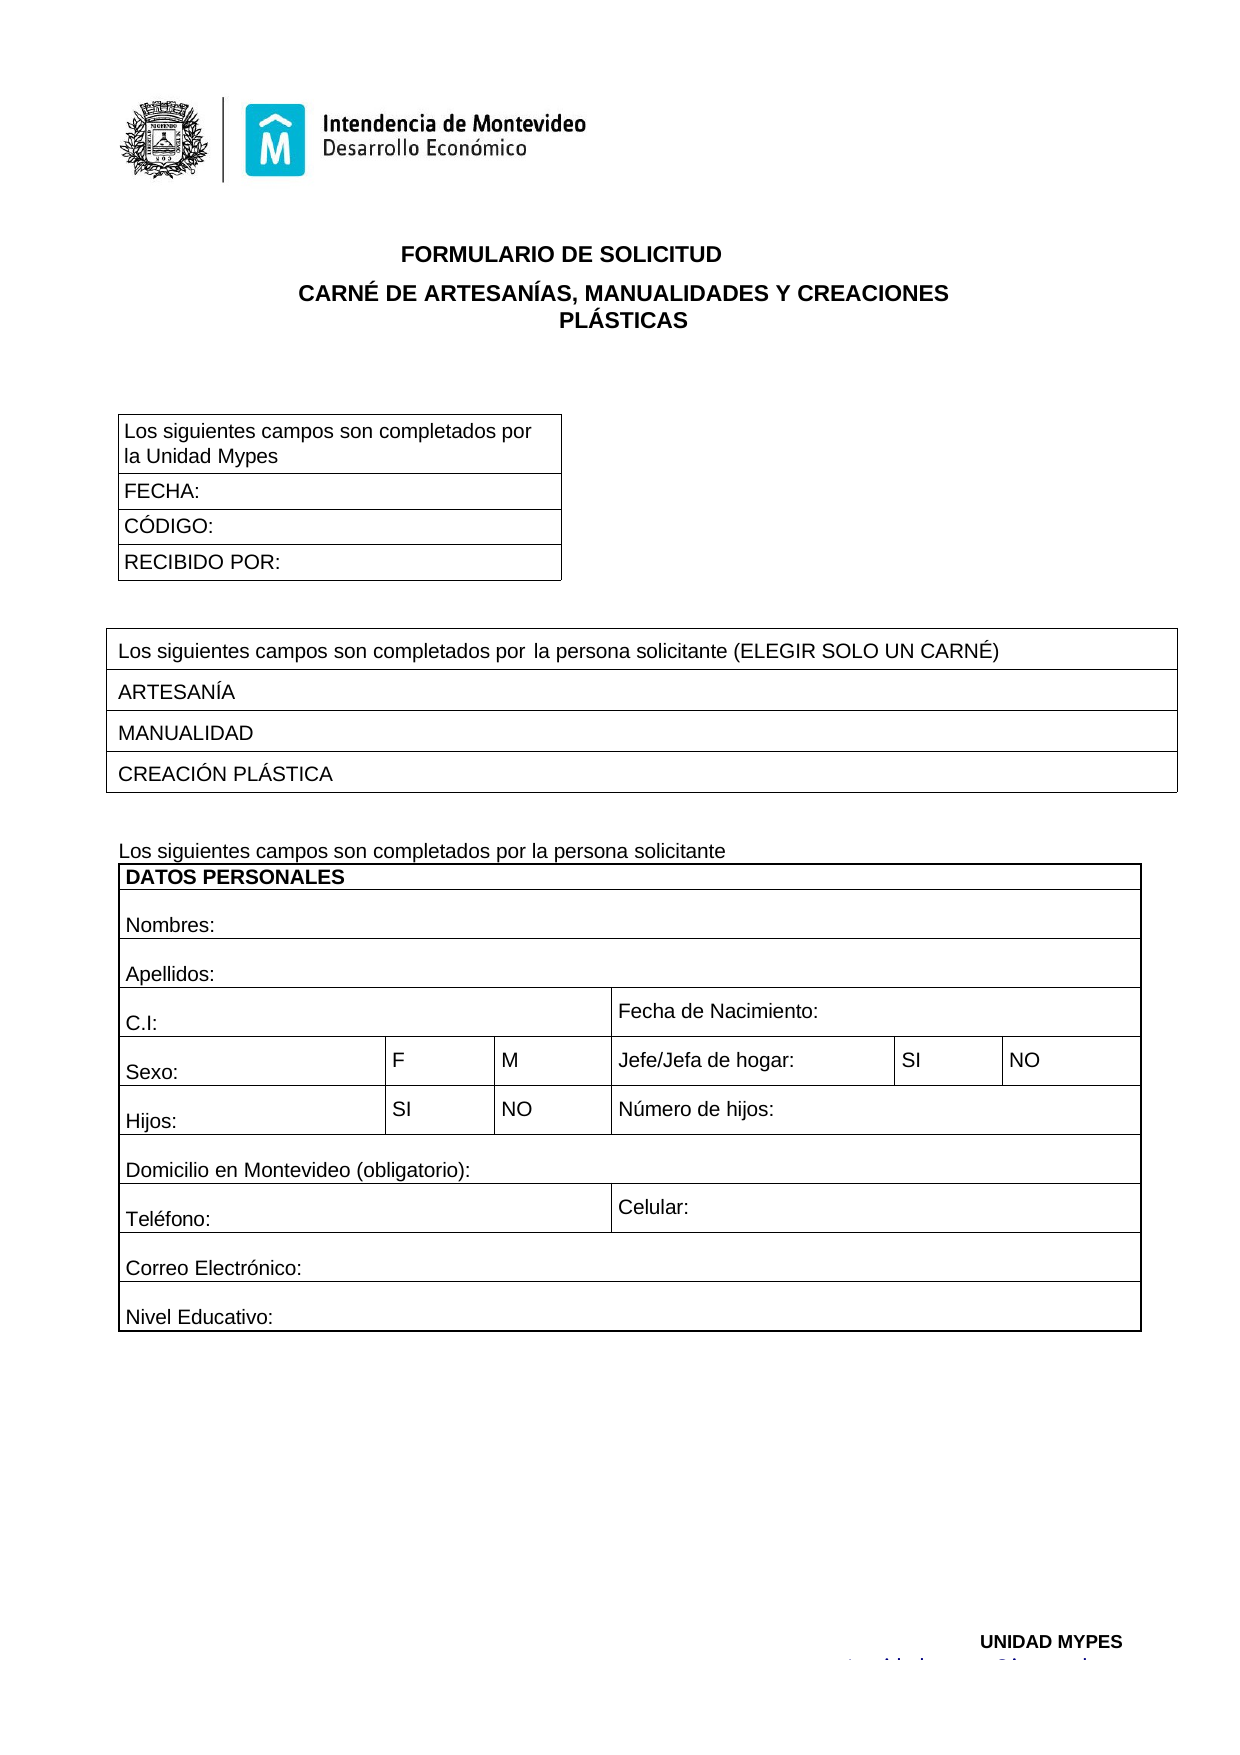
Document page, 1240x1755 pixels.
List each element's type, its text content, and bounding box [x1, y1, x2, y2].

table_cell CÓDIGO: [119, 510, 561, 544]
table_cell Teléfono: [120, 1184, 611, 1232]
text Los siguientes campos son completados por la persona solicitante [118, 839, 1177, 863]
table_cell Nivel Educativo: [120, 1282, 1140, 1330]
table_cell M [495, 1037, 611, 1085]
table_cell Celular: [612, 1184, 1140, 1232]
table_cell NO [495, 1086, 611, 1134]
table_cell SI [895, 1037, 1002, 1085]
table_header Los siguientes campos son completados por la Unidad Mypes [119, 415, 561, 473]
table_cell Nombres: [120, 890, 1140, 938]
table_cell Domicilio en Montevideo (obligatorio): [120, 1135, 1140, 1183]
table_cell Sexo: [120, 1037, 385, 1085]
table_cell Hijos: [120, 1086, 385, 1134]
table_cell MANUALIDAD [107, 711, 1177, 751]
table_cell SI [386, 1086, 494, 1134]
table_cell ARTESANÍA [107, 670, 1177, 710]
table_cell C.I: [120, 988, 611, 1036]
table_cell Número de hijos: [612, 1086, 1140, 1134]
table_header DATOS PERSONALES [120, 865, 1140, 889]
table_cell CREACIÓN PLÁSTICA [107, 752, 1177, 792]
table_cell Jefe/Jefa de hogar: [612, 1037, 894, 1085]
table_cell NO [1003, 1037, 1140, 1085]
table_header Los siguientes campos son completados por la persona solicitante (ELEGIR SOLO UN CARNÉ) [107, 629, 1177, 669]
table_cell FECHA: [119, 474, 561, 509]
text CARNÉ DE ARTESANÍAS, MANUALIDADES Y CREACIONES PLÁSTICAS [231, 280, 1016, 333]
table_cell Fecha de Nacimiento: [612, 988, 1140, 1036]
table_cell Correo Electrónico: [120, 1233, 1140, 1281]
table_cell RECIBIDO POR: [119, 545, 561, 580]
table_cell F [386, 1037, 494, 1085]
picture [119, 75, 1159, 227]
subtitle FORMULARIO DE SOLICITUD [106, 241, 1016, 267]
table_cell Apellidos: [120, 939, 1140, 987]
